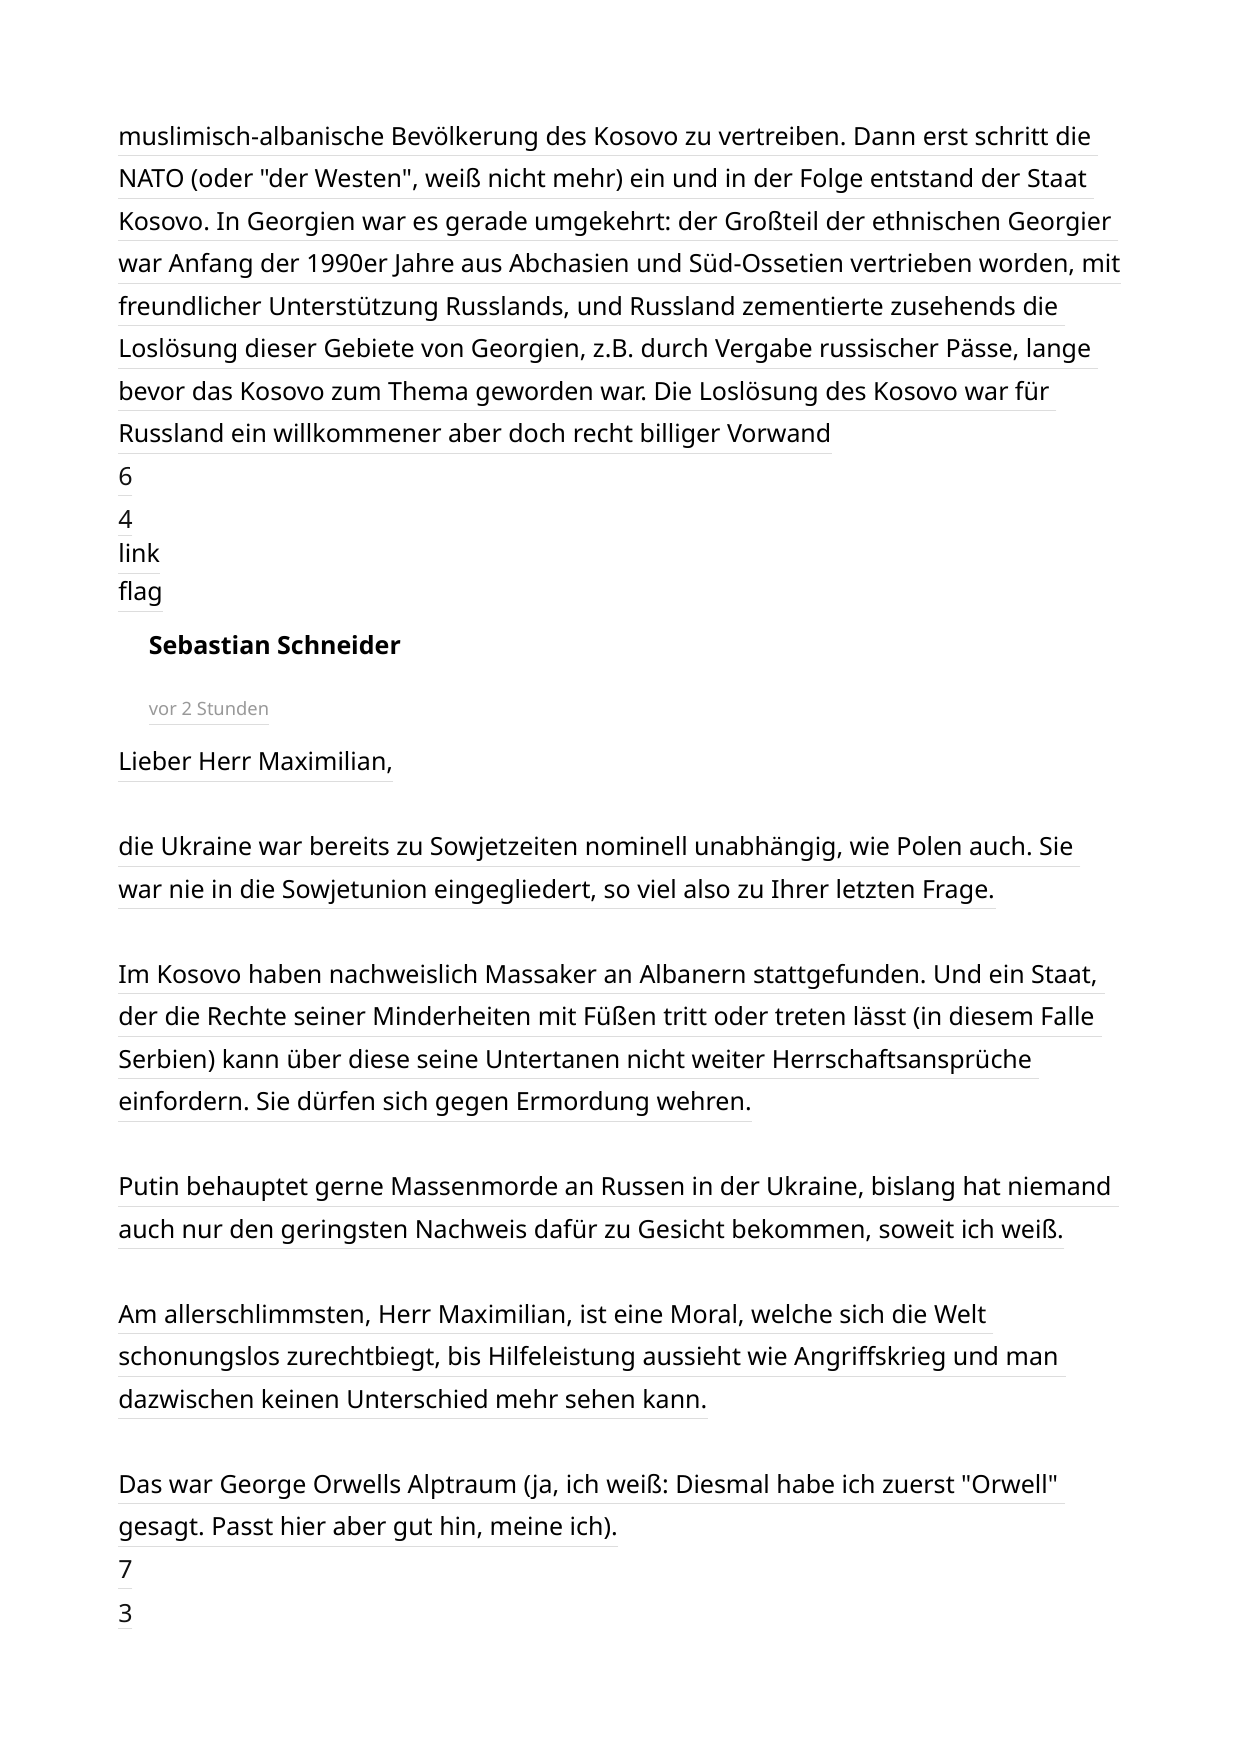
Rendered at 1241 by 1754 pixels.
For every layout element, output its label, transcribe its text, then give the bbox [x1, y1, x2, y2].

text vor 2 Stunden [149, 696, 1117, 725]
text muslimisch-albanische Bevölkerung des Kosovo zu vertreiben. Dann erst schritt die NATO (oder "der Westen", weiß nicht mehr) ein und in der Folge entstand der Staat Kosovo. In Georgien war es gerade umgekehrt: der Großteil der ethnischen Georgier war Anfang der 1990er Jahre aus Abchasien und Süd-Ossetien vertrieben worden, mit freundlicher Unterstützung Russlands, und Russland zementierte zusehends die Loslösung dieser Gebiete von Georgien, z.B. durch Vergabe russischer Pässe, lange bevor das Kosovo zum Thema geworden war. Die Loslösung des Kosovo war für Russland ein willkommener aber doch recht billiger Vorwand [118, 118, 1122, 454]
text flag [118, 574, 1122, 612]
text 7 [118, 1551, 1122, 1589]
text 4 [118, 501, 1122, 536]
text Sebastian Schneider [149, 627, 1122, 661]
text Lieber Herr Maximilian, die Ukraine war bereits zu Sowjetzeiten nominell unabhängig, wie Polen auch. Sie war nie in die Sowjetunion eingegliedert, so viel also zu Ihrer letzten Frage. Im Kosovo haben nachweislich Massaker an Albanern stattgefunden. Und ein Staat, der die Rechte seiner Minderheiten mit Füßen tritt oder treten lässt (in diesem Falle Serbien) kann über diese seine Untertanen nicht weiter Herrschaftsansprüche einfordern. Sie dürfen sich gegen Ermordung wehren. Putin behauptet gerne Massenmorde an Russen in der Ukraine, bislang hat niemand auch nur den geringsten Nachweis dafür zu Gesicht bekommen, soweit ich weiß. Am allerschlimmsten, Herr Maximilian, ist eine Moral, welche sich die Welt schonungslos zurechtbiegt, bis Hilfeleistung aussieht wie Angriffskrieg und man dazwischen keinen Unterschied mehr sehen kann. Das war George Orwells Alptraum (ja, ich weiß: Diesmal habe ich zuerst "Orwell" gesagt. Passt hier aber gut hin, meine ich). [118, 744, 1122, 1547]
text 6 [118, 458, 1122, 496]
text link [118, 536, 1122, 574]
text 3 [118, 1594, 1122, 1629]
